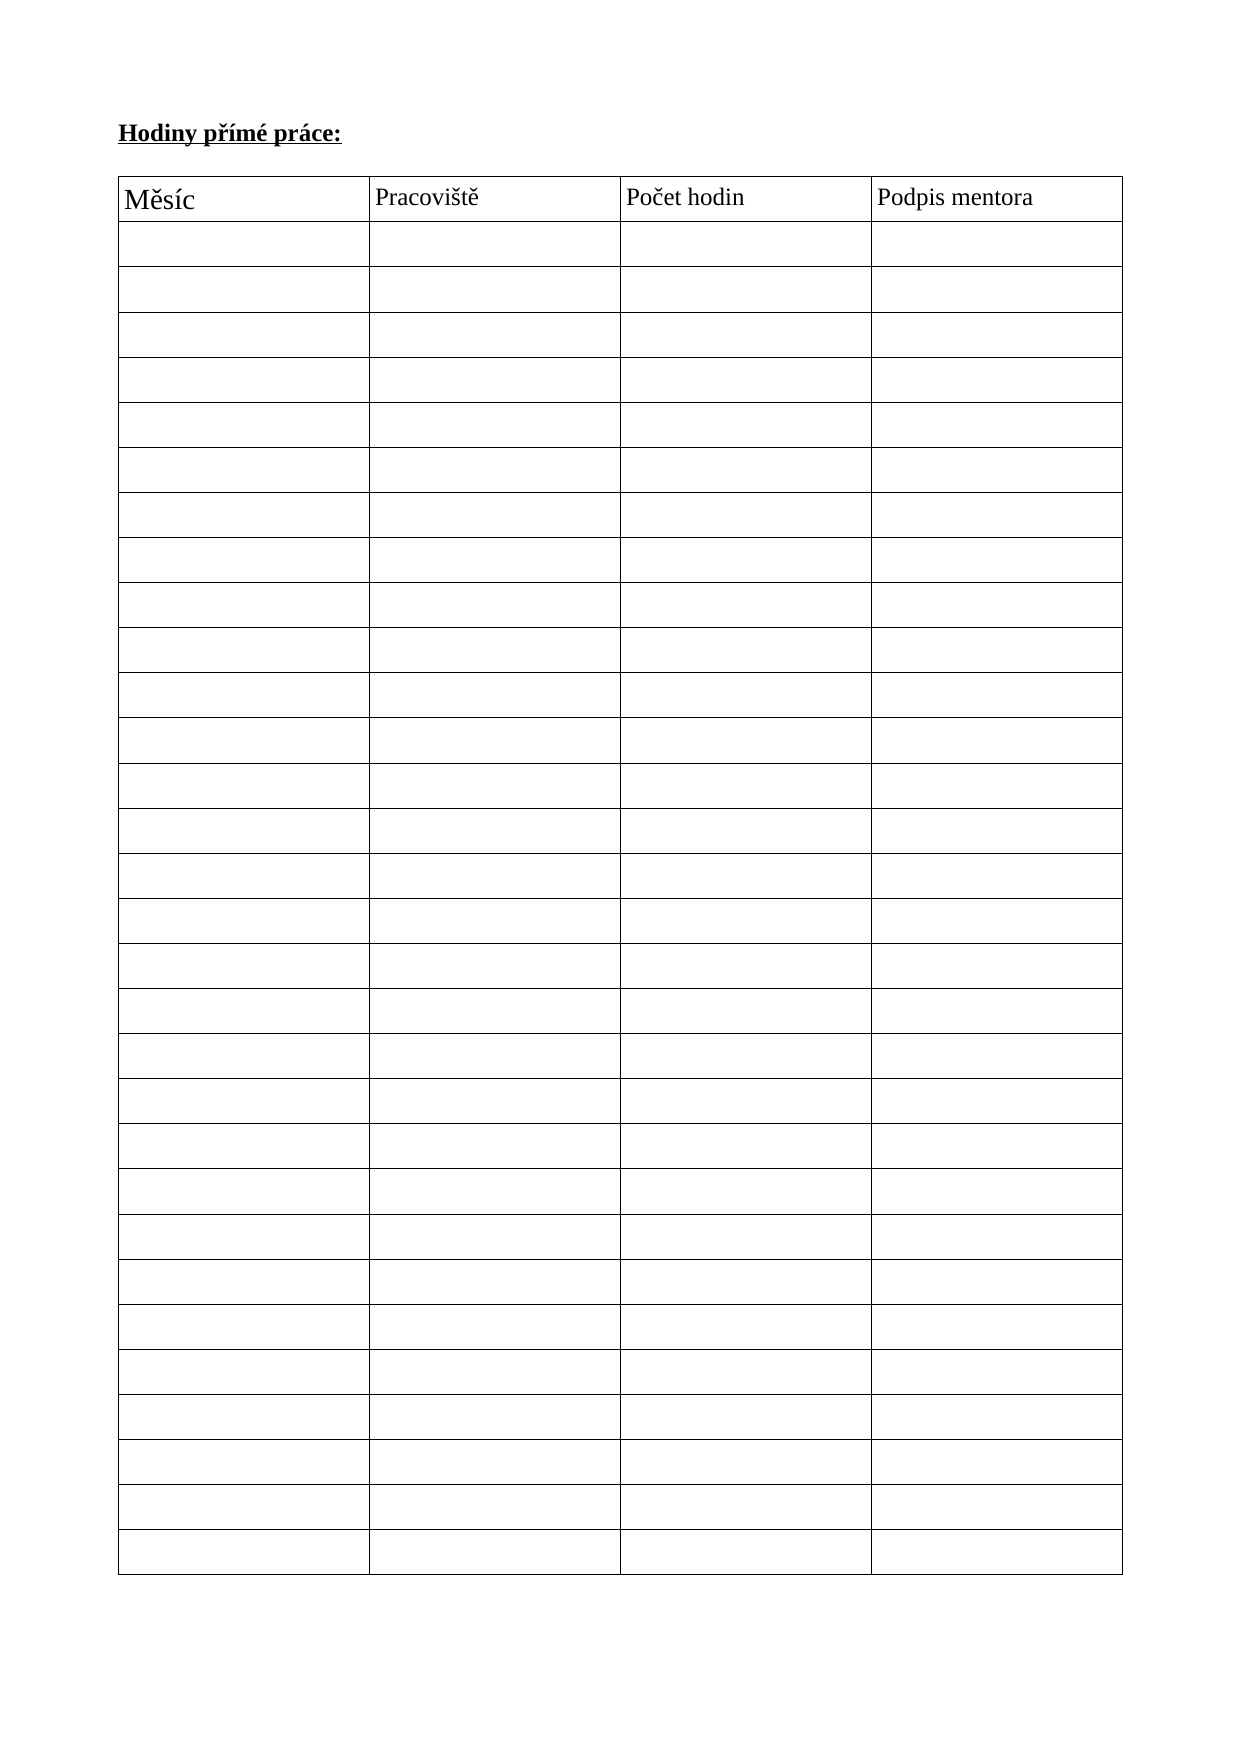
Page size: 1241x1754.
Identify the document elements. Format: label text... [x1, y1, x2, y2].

table_cell [119, 1530, 369, 1574]
table_cell [872, 1350, 1122, 1394]
table_cell [621, 899, 871, 943]
table_cell [621, 989, 871, 1033]
table_cell [621, 1305, 871, 1349]
table_cell [370, 1350, 620, 1394]
table_cell [370, 1034, 620, 1078]
table_cell [872, 222, 1122, 266]
table_cell [872, 1034, 1122, 1078]
table_cell [872, 989, 1122, 1033]
table_cell [621, 718, 871, 762]
table_cell [621, 628, 871, 672]
table_cell [621, 854, 871, 898]
table_cell [119, 718, 369, 762]
table_cell [370, 358, 620, 402]
table_cell [621, 1395, 871, 1439]
table_cell [119, 448, 369, 492]
table_cell [370, 718, 620, 762]
table_cell [621, 1260, 871, 1304]
table_cell [621, 673, 871, 717]
table_cell [370, 854, 620, 898]
table_cell [370, 538, 620, 582]
table_cell [621, 448, 871, 492]
table_cell [119, 358, 369, 402]
table_cell [119, 1034, 369, 1078]
table_cell [872, 718, 1122, 762]
table_cell [119, 673, 369, 717]
table_cell [370, 222, 620, 266]
table_cell [370, 764, 620, 807]
table_cell [621, 267, 871, 311]
table_cell [872, 493, 1122, 537]
table_cell [119, 493, 369, 537]
table_cell [370, 899, 620, 943]
table_header Měsíc [119, 177, 369, 221]
table_cell [370, 1440, 620, 1484]
table_header Počet hodin [621, 177, 871, 221]
table_cell [119, 1124, 369, 1168]
table_cell [872, 1440, 1122, 1484]
table_cell [370, 1305, 620, 1349]
table_cell [872, 628, 1122, 672]
table_cell [872, 583, 1122, 627]
table_cell [370, 1079, 620, 1123]
table_cell [119, 989, 369, 1033]
table_cell [370, 1169, 620, 1213]
table_cell [370, 583, 620, 627]
table_cell [621, 1169, 871, 1213]
table_cell [621, 1530, 871, 1574]
table_cell [370, 673, 620, 717]
table_cell [370, 944, 620, 988]
table_cell [872, 313, 1122, 356]
table_cell [119, 403, 369, 447]
table_cell [872, 854, 1122, 898]
table_cell [621, 313, 871, 356]
table_cell [621, 764, 871, 807]
table_cell [872, 673, 1122, 717]
table_cell [872, 538, 1122, 582]
table_cell [621, 1079, 871, 1123]
table_cell [872, 358, 1122, 402]
table_cell [872, 403, 1122, 447]
table_cell [370, 1485, 620, 1529]
table_cell [119, 899, 369, 943]
table_cell [872, 944, 1122, 988]
table_cell [370, 628, 620, 672]
table_cell [119, 1440, 369, 1484]
table_cell [872, 764, 1122, 807]
table_cell [119, 1169, 369, 1213]
table_cell [621, 1485, 871, 1529]
table_cell [370, 1124, 620, 1168]
table_cell [119, 313, 369, 356]
table_cell [119, 1485, 369, 1529]
table_cell [370, 448, 620, 492]
table_cell [621, 944, 871, 988]
table_cell [119, 267, 369, 311]
table_cell [621, 222, 871, 266]
table_cell [119, 628, 369, 672]
table_cell [370, 1260, 620, 1304]
table_cell [872, 1485, 1122, 1529]
table_cell [370, 267, 620, 311]
table_cell [119, 1079, 369, 1123]
table_cell [119, 764, 369, 807]
table_cell [872, 809, 1122, 853]
table_cell [621, 583, 871, 627]
table_cell [621, 1440, 871, 1484]
table_cell [872, 1215, 1122, 1258]
table_cell [621, 358, 871, 402]
table_header Podpis mentora [872, 177, 1122, 221]
table_cell [119, 222, 369, 266]
table_cell [119, 854, 369, 898]
table_cell [872, 267, 1122, 311]
table_cell [872, 1124, 1122, 1168]
table_cell [621, 403, 871, 447]
table_cell [119, 809, 369, 853]
text Hodiny přímé práce: [118, 118, 1122, 147]
table_cell [621, 1124, 871, 1168]
table_cell [621, 1034, 871, 1078]
table_cell [872, 899, 1122, 943]
table_cell [621, 538, 871, 582]
table_cell [621, 493, 871, 537]
table_cell [370, 989, 620, 1033]
table_cell [370, 1395, 620, 1439]
table_cell [872, 1530, 1122, 1574]
table_cell [119, 1395, 369, 1439]
table_cell [119, 944, 369, 988]
table_cell [370, 313, 620, 356]
table_cell [119, 1260, 369, 1304]
table_cell [872, 1169, 1122, 1213]
table_cell [370, 493, 620, 537]
table_cell [119, 1350, 369, 1394]
table_cell [119, 583, 369, 627]
table_cell [370, 1530, 620, 1574]
table_cell [370, 809, 620, 853]
table_cell [119, 1215, 369, 1258]
table_cell [119, 538, 369, 582]
table_cell [872, 448, 1122, 492]
table_cell [370, 1215, 620, 1258]
table_cell [872, 1395, 1122, 1439]
table_cell [872, 1305, 1122, 1349]
table_header Pracoviště [370, 177, 620, 221]
table_cell [370, 403, 620, 447]
table_cell [621, 1215, 871, 1258]
table_cell [621, 1350, 871, 1394]
table_cell [872, 1260, 1122, 1304]
table_cell [119, 1305, 369, 1349]
table_cell [872, 1079, 1122, 1123]
table_cell [621, 809, 871, 853]
